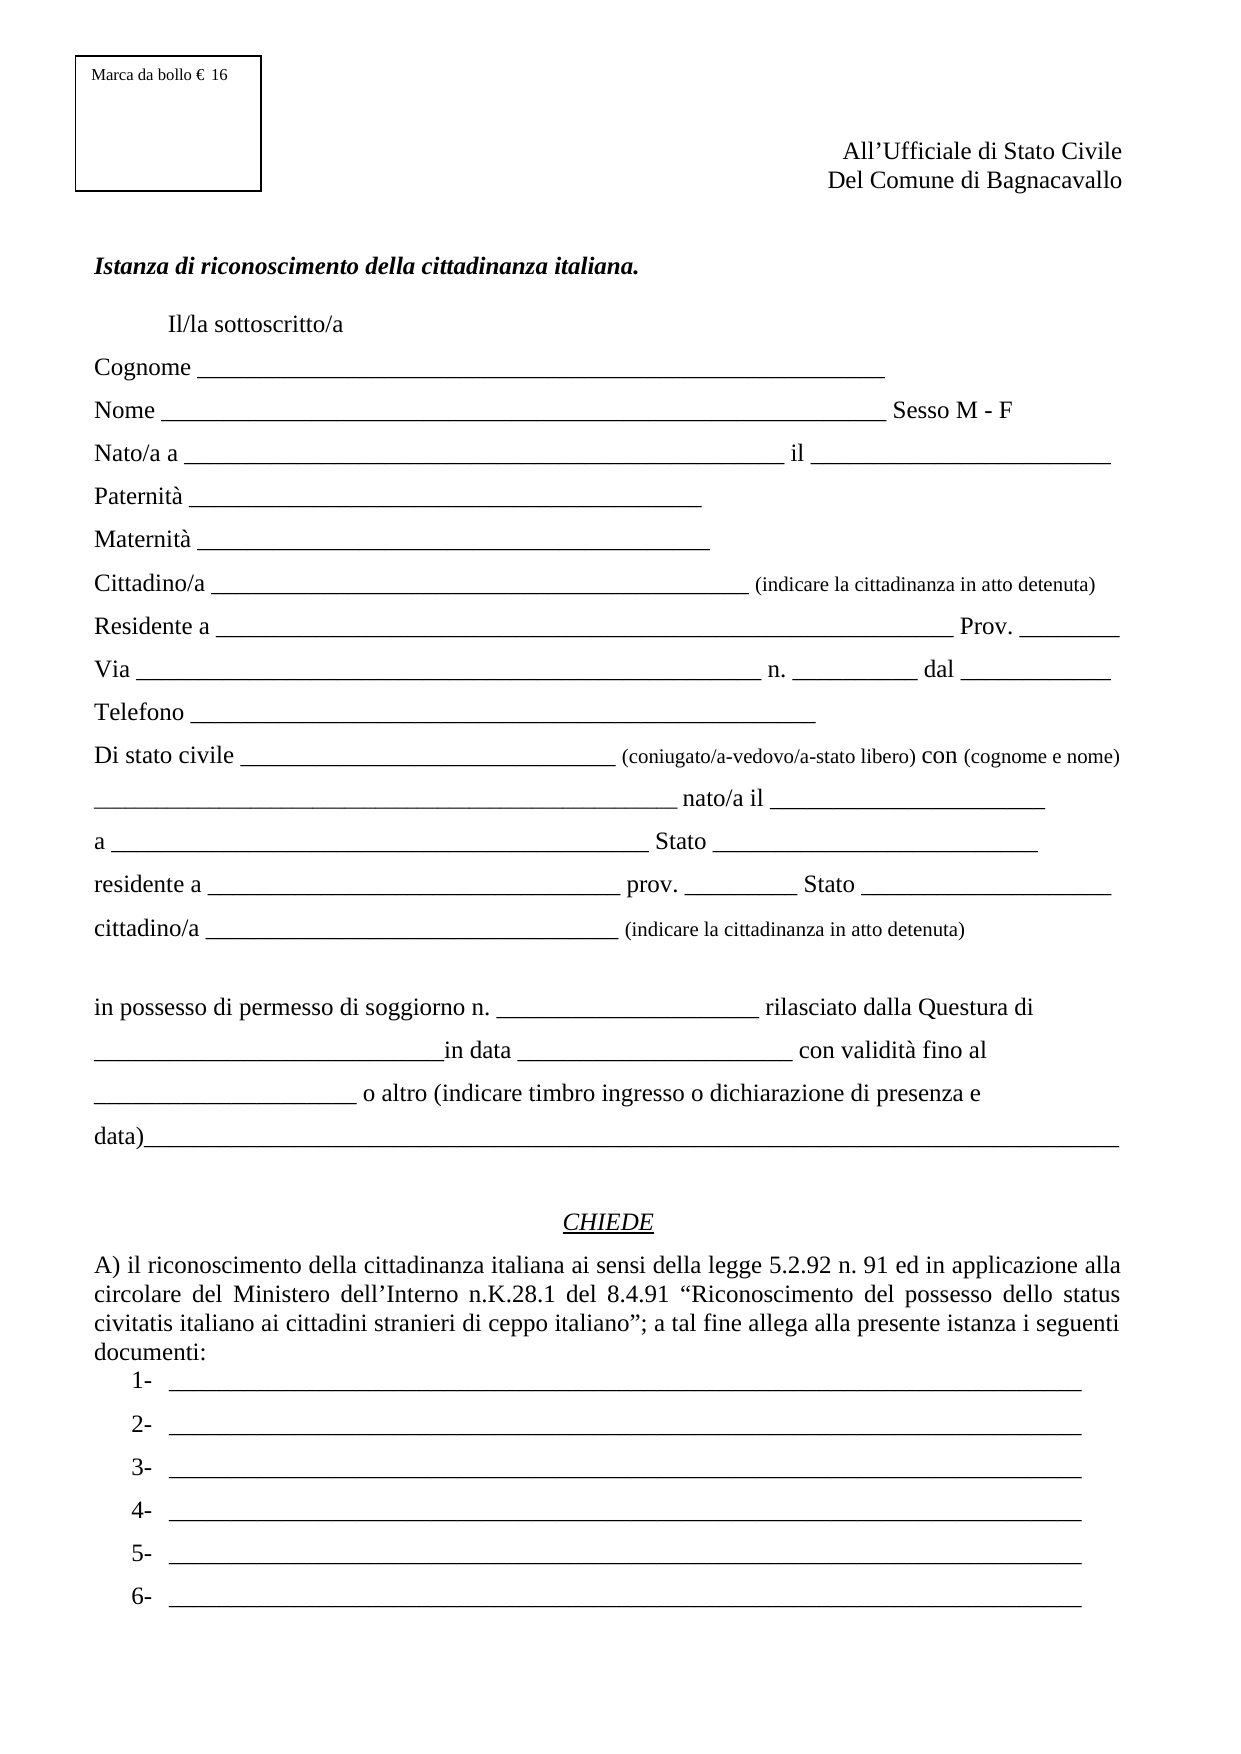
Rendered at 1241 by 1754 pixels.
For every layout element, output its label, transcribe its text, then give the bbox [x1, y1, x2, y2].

text ________________________________________________________ nato/a il ______________________ [94, 783, 1122, 812]
text cittadino/a _________________________________ (indicare la cittadinanza in atto detenuta) [94, 913, 1122, 941]
text Via __________________________________________________ n. __________ dal ____________ [94, 654, 1122, 683]
text Cognome _______________________________________________________ [94, 352, 1122, 381]
text Telefono __________________________________________________ [94, 697, 1122, 726]
list _________________________________________________________________________ [131, 1366, 1122, 1394]
text All’Ufficiale di Stato Civile [262, 136, 1122, 165]
text Nato/a a ________________________________________________ il ________________________ [94, 438, 1122, 467]
text Maternità _________________________________________ [94, 524, 1122, 553]
text Marca da bollo € 16 [91, 64, 245, 83]
text a ___________________________________________ Stato __________________________ [94, 826, 1122, 855]
text Residente a ___________________________________________________________ Prov. ________ [94, 611, 1122, 639]
text Cittadino/a ___________________________________________ (indicare la cittadinanza in atto detenuta) [94, 568, 1122, 596]
text residente a _________________________________ prov. _________ Stato ____________________ [94, 869, 1122, 898]
text Paternità _________________________________________ [94, 481, 1122, 510]
text in possesso di permesso di soggiorno n. _____________________ rilasciato dalla Questura di ____________________________in data ______________________ con validità fino al _____________________ o altro (indicare timbro ingresso o dichiarazione di presenza e data)______________________________________________________________________________ [94, 992, 1122, 1150]
text A) il riconoscimento della cittadinanza italiana ai sensi della legge 5.2.92 n. 91 ed in applicazione alla circolare del Ministero dell’Interno n.K.28.1 del 8.4.91 “Riconoscimento del possesso dello status civitatis italiano ai cittadini stranieri di ceppo italiano”; a tal fine allega alla presente istanza i seguenti documenti: [94, 1251, 1122, 1366]
text Nome __________________________________________________________ Sesso M - F [94, 395, 1122, 424]
text Istanza di riconoscimento della cittadinanza italiana. [94, 251, 1122, 280]
list _________________________________________________________________________ [131, 1581, 1122, 1610]
subtitle CHIEDE [94, 1207, 1122, 1236]
list _________________________________________________________________________ [131, 1538, 1122, 1567]
text Del Comune di Bagnacavallo [94, 165, 1122, 194]
list _________________________________________________________________________ [131, 1452, 1122, 1481]
text Il/la sottoscritto/a [94, 309, 1122, 338]
list _________________________________________________________________________ [131, 1495, 1122, 1524]
list _________________________________________________________________________ [131, 1409, 1122, 1437]
text Di stato civile ______________________________ (coniugato/a-vedovo/a-stato libero) con (cognome e nome) [94, 740, 1122, 769]
